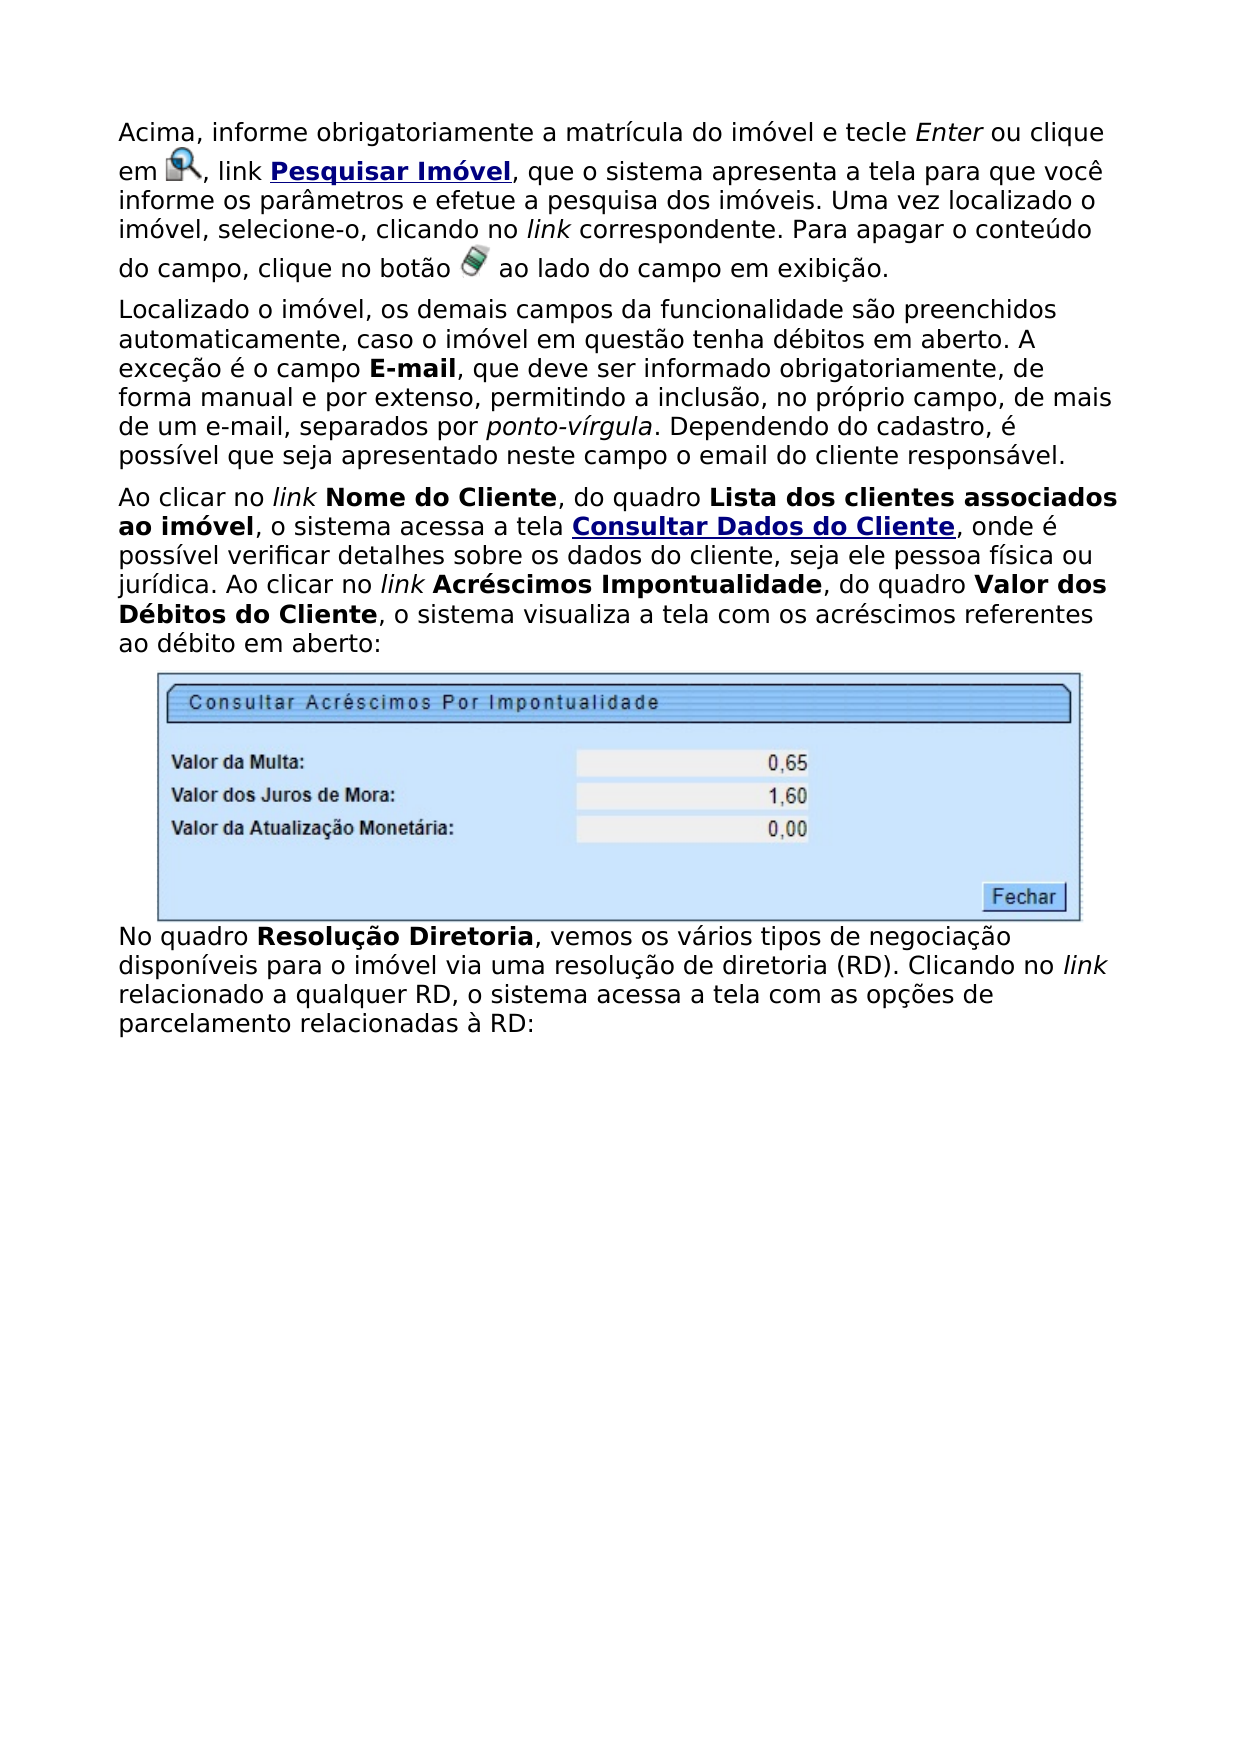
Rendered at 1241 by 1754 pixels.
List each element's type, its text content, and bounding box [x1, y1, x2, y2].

picture [156, 670, 1084, 923]
picture [165, 147, 202, 181]
text Acima, informe obrigatoriamente a matrícula do imóvel e tecle Enter ou clique em , link Pesquisar Imóvel, que o sistema apresenta a tela para que você informe os parâmetros e efetue a pesquisa dos imóveis. Uma vez localizado o imóvel, selecione-o, clicando no link correspondente. Para apagar o conteúdo do campo, clique no botão ao lado do campo em exibição. [118, 118, 1122, 283]
picture [459, 244, 491, 278]
text No quadro Resolução Diretoria, vemos os vários tipos de negociação disponíveis para o imóvel via uma resolução de diretoria (RD). Clicando no link relacionado a qualquer RD, o sistema acessa a tela com as opções de parcelamento relacionadas à RD: [118, 862, 1122, 1039]
text Localizado o imóvel, os demais campos da funcionalidade são preenchidos automaticamente, caso o imóvel em questão tenha débitos em aberto. A exceção é o campo E-mail, que deve ser informado obrigatoriamente, de forma manual e por extenso, permitindo a inclusão, no próprio campo, de mais de um e-mail, separados por ponto-vírgula. Dependendo do cadastro, é possível que seja apresentado neste campo o email do cliente responsável. [118, 296, 1122, 471]
text Ao clicar no link Nome do Cliente, do quadro Lista dos clientes associados ao imóvel, o sistema acessa a tela Consultar Dados do Cliente, onde é possível verificar detalhes sobre os dados do cliente, seja ele pessoa física ou jurídica. Ao clicar no link Acréscimos Impontualidade, do quadro Valor dos Débitos do Cliente, o sistema visualiza a tela com os acréscimos referentes ao débito em aberto: [118, 483, 1122, 658]
